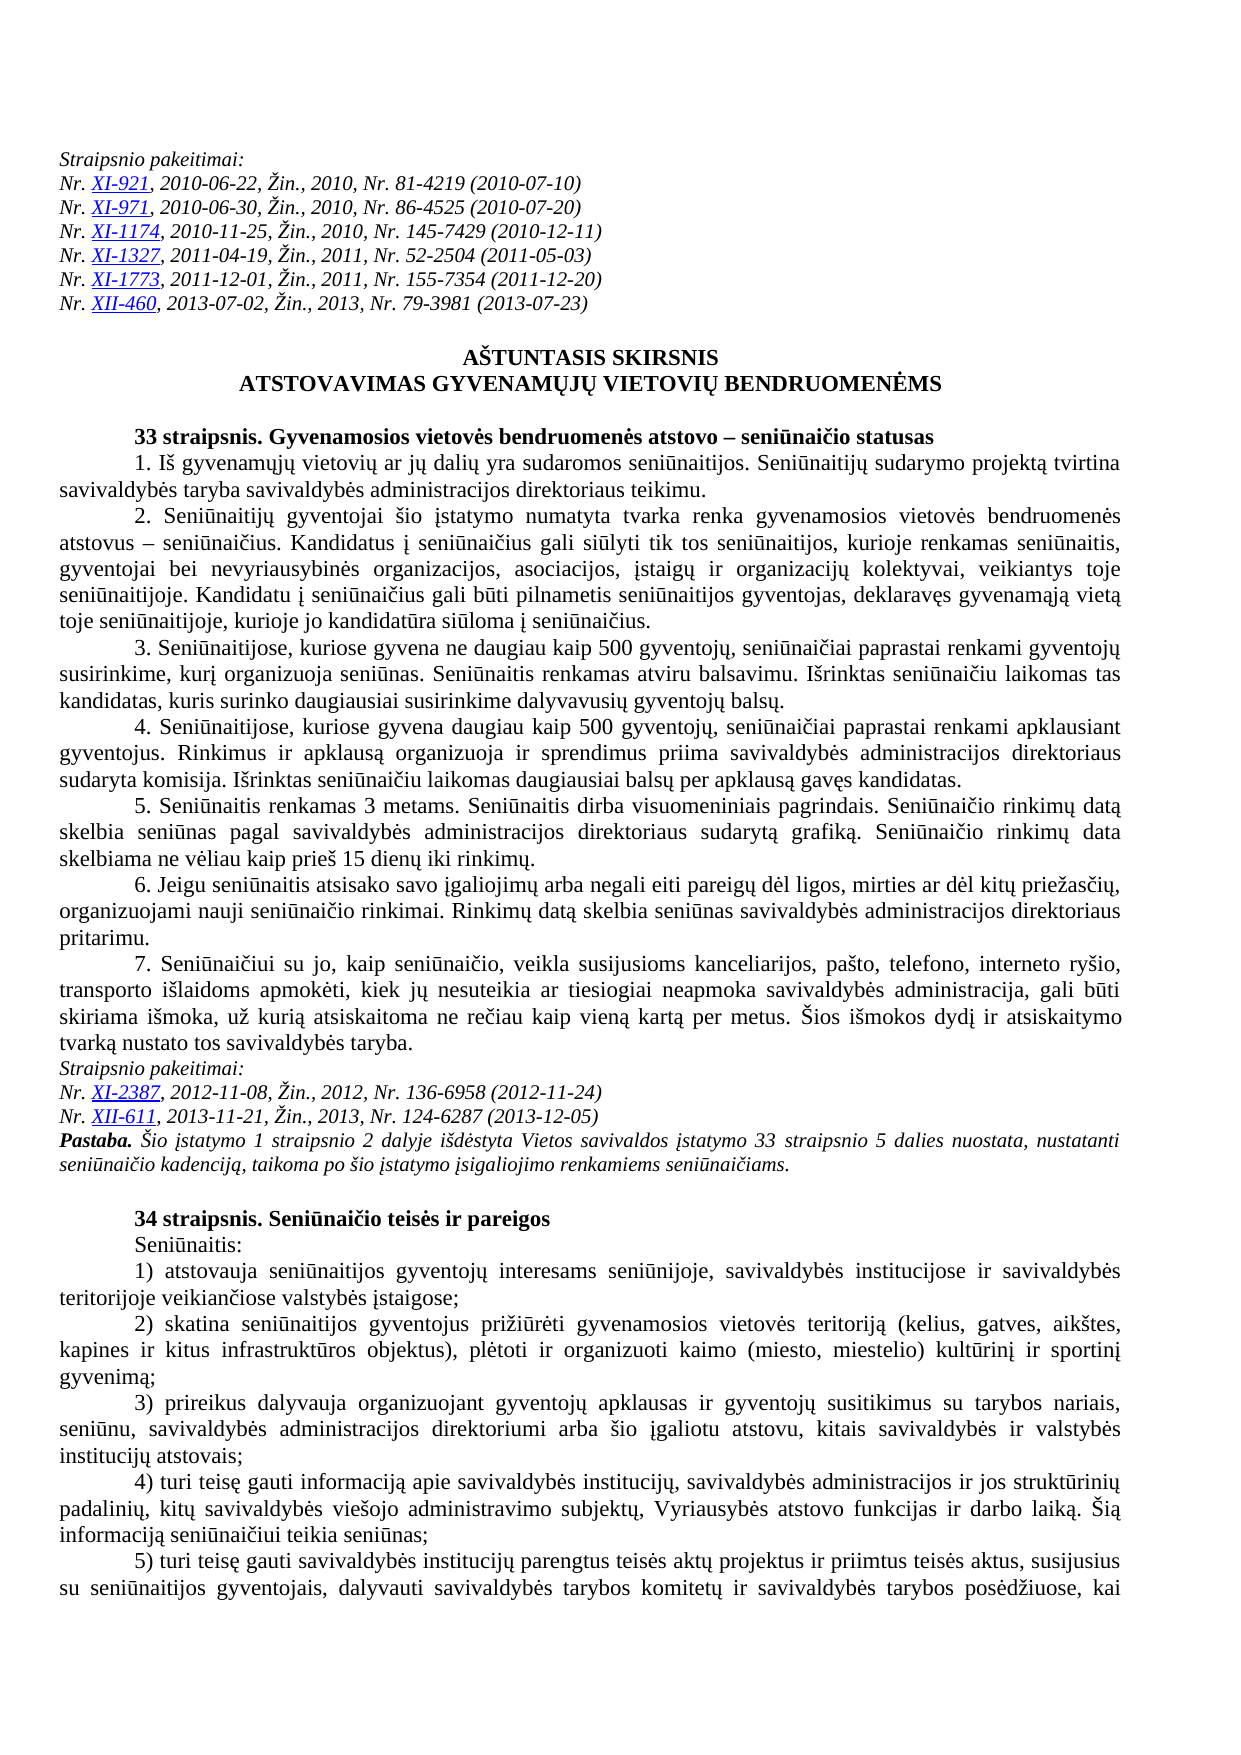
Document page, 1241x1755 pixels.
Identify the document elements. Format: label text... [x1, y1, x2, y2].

text 33 straipsnis. Gyvenamosios vietovės bendruomenės atstovo – seniūnaičio statusas [134, 423, 1122, 449]
text 7. Seniūnaičiui su jo, kaip seniūnaičio, veikla susijusioms kanceliarijos, pašto, telefono, interneto ryšio, transporto išlaidoms apmokėti, kiek jų nesuteikia ar tiesiogiai neapmoka savivaldybės administracija, gali būti skiriama išmoka, už kurią atsiskaitoma ne rečiau kaip vieną kartą per metus. Šios išmokos dydį ir atsiskaitymo tvarką nustato tos savivaldybės taryba. [59, 950, 1122, 1056]
text Pastaba. Šio įstatymo 1 straipsnio 2 dalyje išdėstyta Vietos savivaldos įstatymo 33 straipsnio 5 dalies nuostata, nustatanti seniūnaičio kadenciją, taikoma po šio įstatymo įsigaliojimo renkamiems seniūnaičiams. [59, 1128, 1122, 1176]
text 2) skatina seniūnaitijos gyventojus prižiūrėti gyvenamosios vietovės teritoriją (kelius, gatves, aikštes, kapines ir kitus infrastruktūros objektus), plėtoti ir organizuoti kaimo (miesto, miestelio) kultūrinį ir sportinį gyvenimą; [59, 1310, 1122, 1389]
text 1. Iš gyvenamųjų vietovių ar jų dalių yra sudaromos seniūnaitijos. Seniūnaitijų sudarymo projektą tvirtina savivaldybės taryba savivaldybės administracijos direktoriaus teikimu. [59, 449, 1122, 502]
text Nr. XI-921, 2010-06-22, Žin., 2010, Nr. 81-4219 (2010-07-10) [59, 171, 1122, 195]
text 5. Seniūnaitis renkamas 3 metams. Seniūnaitis dirba visuomeniniais pagrindais. Seniūnaičio rinkimų datą skelbia seniūnas pagal savivaldybės administracijos direktoriaus sudarytą grafiką. Seniūnaičio rinkimų data skelbiama ne vėliau kaip prieš 15 dienų iki rinkimų. [59, 792, 1122, 871]
text 34 straipsnis. Seniūnaičio teisės ir pareigos [59, 1205, 1122, 1231]
text Nr. XI-1327, 2011-04-19, Žin., 2011, Nr. 52-2504 (2011-05-03) [59, 243, 1122, 267]
text Nr. XI-2387, 2012-11-08, Žin., 2012, Nr. 136-6958 (2012-11-24) [59, 1080, 1122, 1104]
subtitle ATSTOVAVIMAS GYVENAMŲJŲ VIETOVIŲ BENDRUOMENĖMS [59, 370, 1122, 397]
text 5) turi teisę gauti savivaldybės institucijų parengtus teisės aktų projektus ir priimtus teisės aktus, susijusius su seniūnaitijos gyventojais, dalyvauti savivaldybės tarybos komitetų ir savivaldybės tarybos posėdžiuose, kai [59, 1547, 1122, 1600]
text Straipsnio pakeitimai: [59, 1056, 1122, 1080]
text 4. Seniūnaitijose, kuriose gyvena daugiau kaip 500 gyventojų, seniūnaičiai paprastai renkami apklausiant gyventojus. Rinkimus ir apklausą organizuoja ir sprendimus priima savivaldybės administracijos direktoriaus sudaryta komisija. Išrinktas seniūnaičiu laikomas daugiausiai balsų per apklausą gavęs kandidatas. [59, 713, 1122, 792]
text 3) prireikus dalyvauja organizuojant gyventojų apklausas ir gyventojų susitikimus su tarybos nariais, seniūnu, savivaldybės administracijos direktoriumi arba šio įgaliotu atstovu, kitais savivaldybės ir valstybės institucijų atstovais; [59, 1389, 1122, 1468]
text 4) turi teisę gauti informaciją apie savivaldybės institucijų, savivaldybės administracijos ir jos struktūrinių padalinių, kitų savivaldybės viešojo administravimo subjektų, Vyriausybės atstovo funkcijas ir darbo laiką. Šią informaciją seniūnaičiui teikia seniūnas; [59, 1468, 1122, 1547]
text Nr. XII-460, 2013-07-02, Žin., 2013, Nr. 79-3981 (2013-07-23) [59, 291, 1122, 315]
text Nr. XII-611, 2013-11-21, Žin., 2013, Nr. 124-6287 (2013-12-05) [59, 1104, 1122, 1128]
text 2. Seniūnaitijų gyventojai šio įstatymo numatyta tvarka renka gyvenamosios vietovės bendruomenės atstovus – seniūnaičius. Kandidatus į seniūnaičius gali siūlyti tik tos seniūnaitijos, kurioje renkamas seniūnaitis, gyventojai bei nevyriausybinės organizacijos, asociacijos, įstaigų ir organizacijų kolektyvai, veikiantys toje seniūnaitijoje. Kandidatu į seniūnaičius gali būti pilnametis seniūnaitijos gyventojas, deklaravęs gyvenamąją vietą toje seniūnaitijoje, kurioje jo kandidatūra siūloma į seniūnaičius. [59, 502, 1122, 634]
text Nr. XI-1174, 2010-11-25, Žin., 2010, Nr. 145-7429 (2010-12-11) [59, 219, 1122, 243]
text Seniūnaitis: [59, 1231, 1122, 1257]
text Nr. XI-1773, 2011-12-01, Žin., 2011, Nr. 155-7354 (2011-12-20) [59, 267, 1122, 291]
text 6. Jeigu seniūnaitis atsisako savo įgaliojimų arba negali eiti pareigų dėl ligos, mirties ar dėl kitų priežasčių, organizuojami nauji seniūnaičio rinkimai. Rinkimų datą skelbia seniūnas savivaldybės administracijos direktoriaus pritarimu. [59, 871, 1122, 950]
text Nr. XI-971, 2010-06-30, Žin., 2010, Nr. 86-4525 (2010-07-20) [59, 195, 1122, 219]
text 3. Seniūnaitijose, kuriose gyvena ne daugiau kaip 500 gyventojų, seniūnaičiai paprastai renkami gyventojų susirinkime, kurį organizuoja seniūnas. Seniūnaitis renkamas atviru balsavimu. Išrinktas seniūnaičiu laikomas tas kandidatas, kuris surinko daugiausiai susirinkime dalyvavusių gyventojų balsų. [59, 634, 1122, 713]
text Straipsnio pakeitimai: [59, 147, 1122, 171]
text 1) atstovauja seniūnaitijos gyventojų interesams seniūnijoje, savivaldybės institucijose ir savivaldybės teritorijoje veikiančiose valstybės įstaigose; [59, 1257, 1122, 1310]
text AŠTUNTASIS SKIRSNIS [59, 344, 1122, 370]
